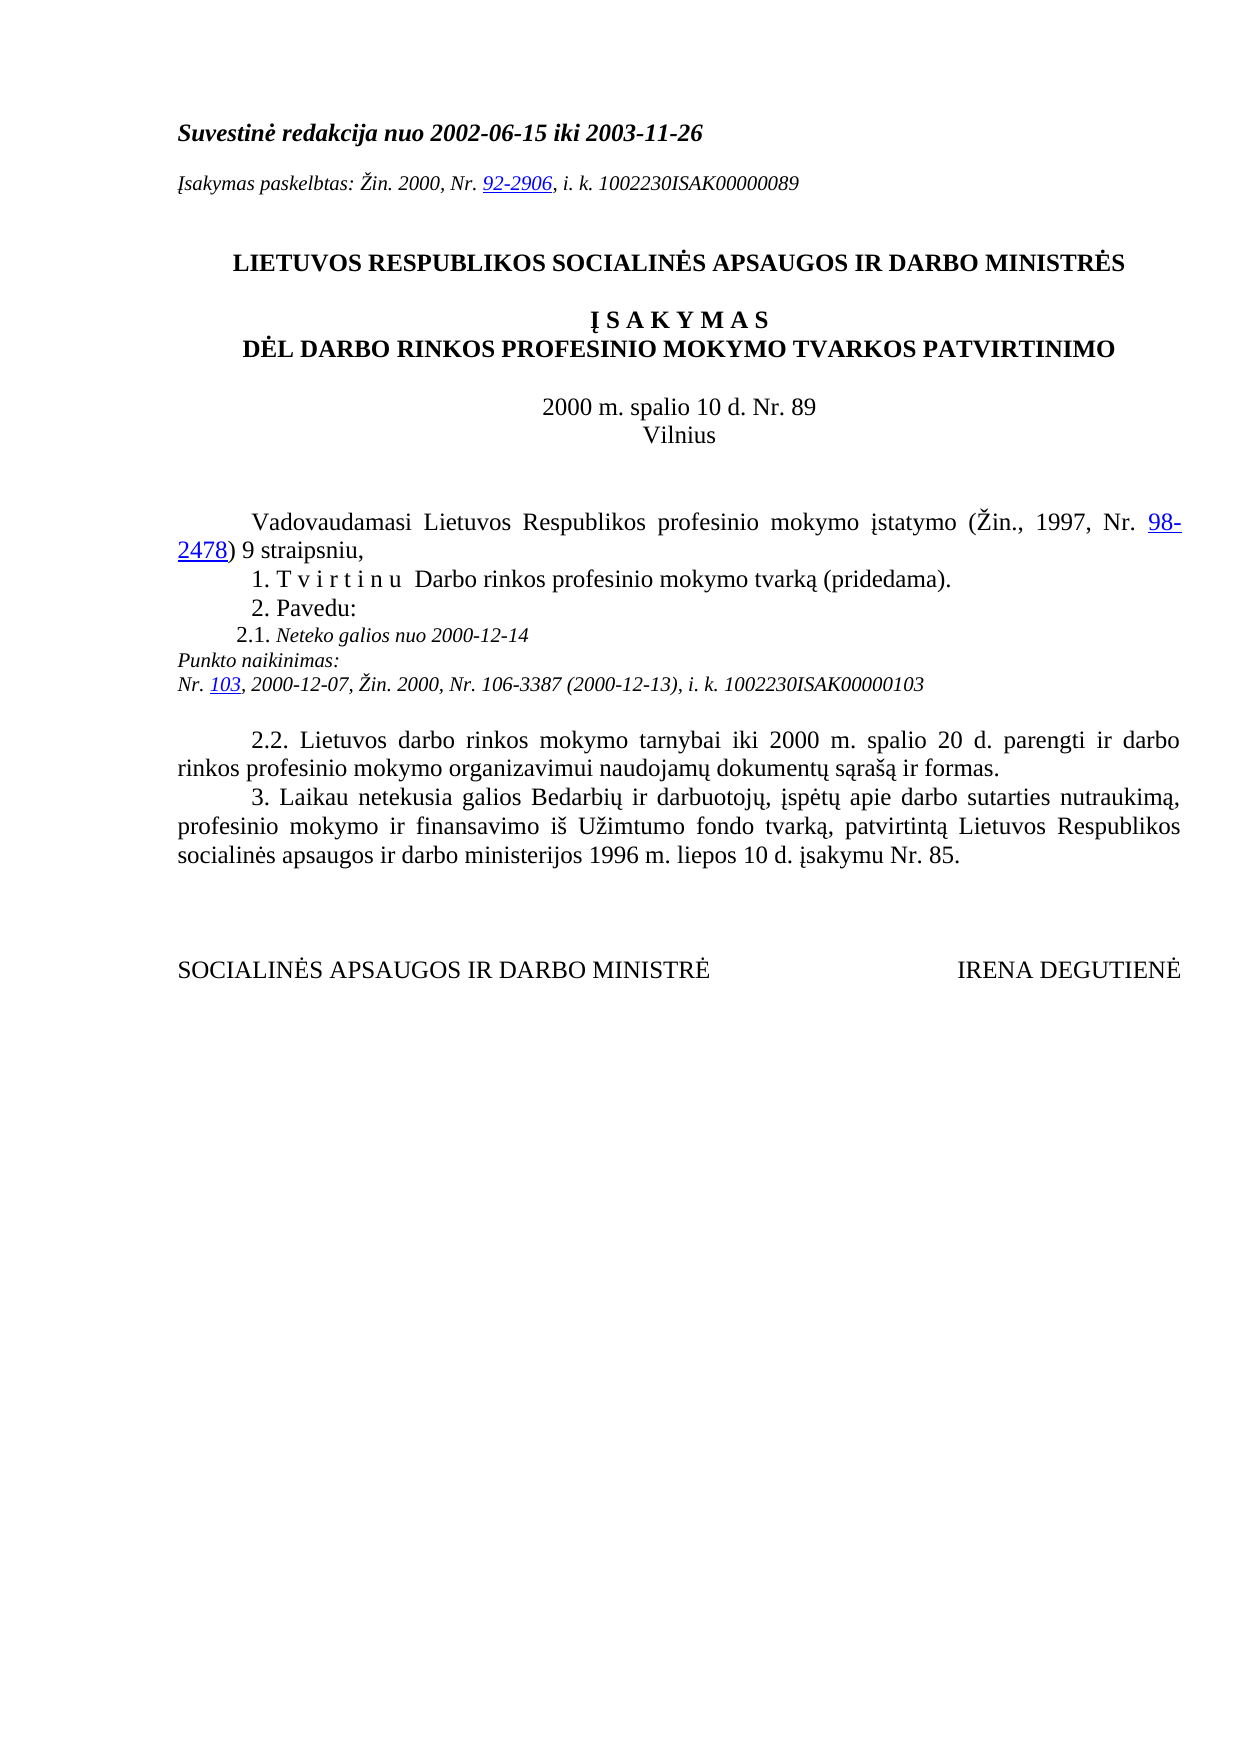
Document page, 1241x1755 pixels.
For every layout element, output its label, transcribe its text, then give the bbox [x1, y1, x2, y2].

text Punkto naikinimas: [177, 648, 1181, 672]
text SOCIALINĖS APSAUGOS IR DARBO MINISTRĖ IRENA DEGUTIENĖ [177, 955, 1181, 983]
text 2.1. Neteko galios nuo 2000-12-14 [177, 622, 1181, 648]
text 3. Laikau netekusia galios Bedarbių ir darbuotojų, įspėtų apie darbo sutarties nutraukimą, profesinio mokymo ir finansavimo iš Užimtumo fondo tvarką, patvirtintą Lietuvos Respublikos socialinės apsaugos ir darbo ministerijos 1996 m. liepos 10 d. įsakymu Nr. 85. [177, 782, 1181, 868]
text Į S A K Y M A S [177, 305, 1181, 334]
text Nr. 103, 2000-12-07, Žin. 2000, Nr. 106-3387 (2000-12-13), i. k. 1002230ISAK00000103 [177, 672, 1181, 696]
text 2. Pavedu: [177, 593, 1181, 622]
text Įsakymas paskelbtas: Žin. 2000, Nr. 92-2906, i. k. 1002230ISAK00000089 [177, 171, 1181, 195]
text DĖL DARBO RINKOS PROFESINIO MOKYMO TVARKOS PATVIRTINIMO [177, 334, 1181, 363]
text Vilnius [177, 420, 1181, 449]
text 2.2. Lietuvos darbo rinkos mokymo tarnybai iki 2000 m. spalio 20 d. parengti ir darbo rinkos profesinio mokymo organizavimui naudojamų dokumentų sąrašą ir formas. [177, 725, 1181, 782]
text Vadovaudamasi Lietuvos Respublikos profesinio mokymo įstatymo (Žin., 1997, Nr. 98-2478) 9 straipsniu, [177, 507, 1181, 564]
text Suvestinė redakcija nuo 2002-06-15 iki 2003-11-26 [177, 118, 1181, 147]
text 1. Tvirtinu Darbo rinkos profesinio mokymo tvarką (pridedama). [177, 564, 1181, 593]
text 2000 m. spalio 10 d. Nr. 89 [177, 392, 1181, 420]
text LIETUVOS RESPUBLIKOS SOCIALINĖS APSAUGOS IR DARBO MINISTRĖS [177, 248, 1181, 277]
